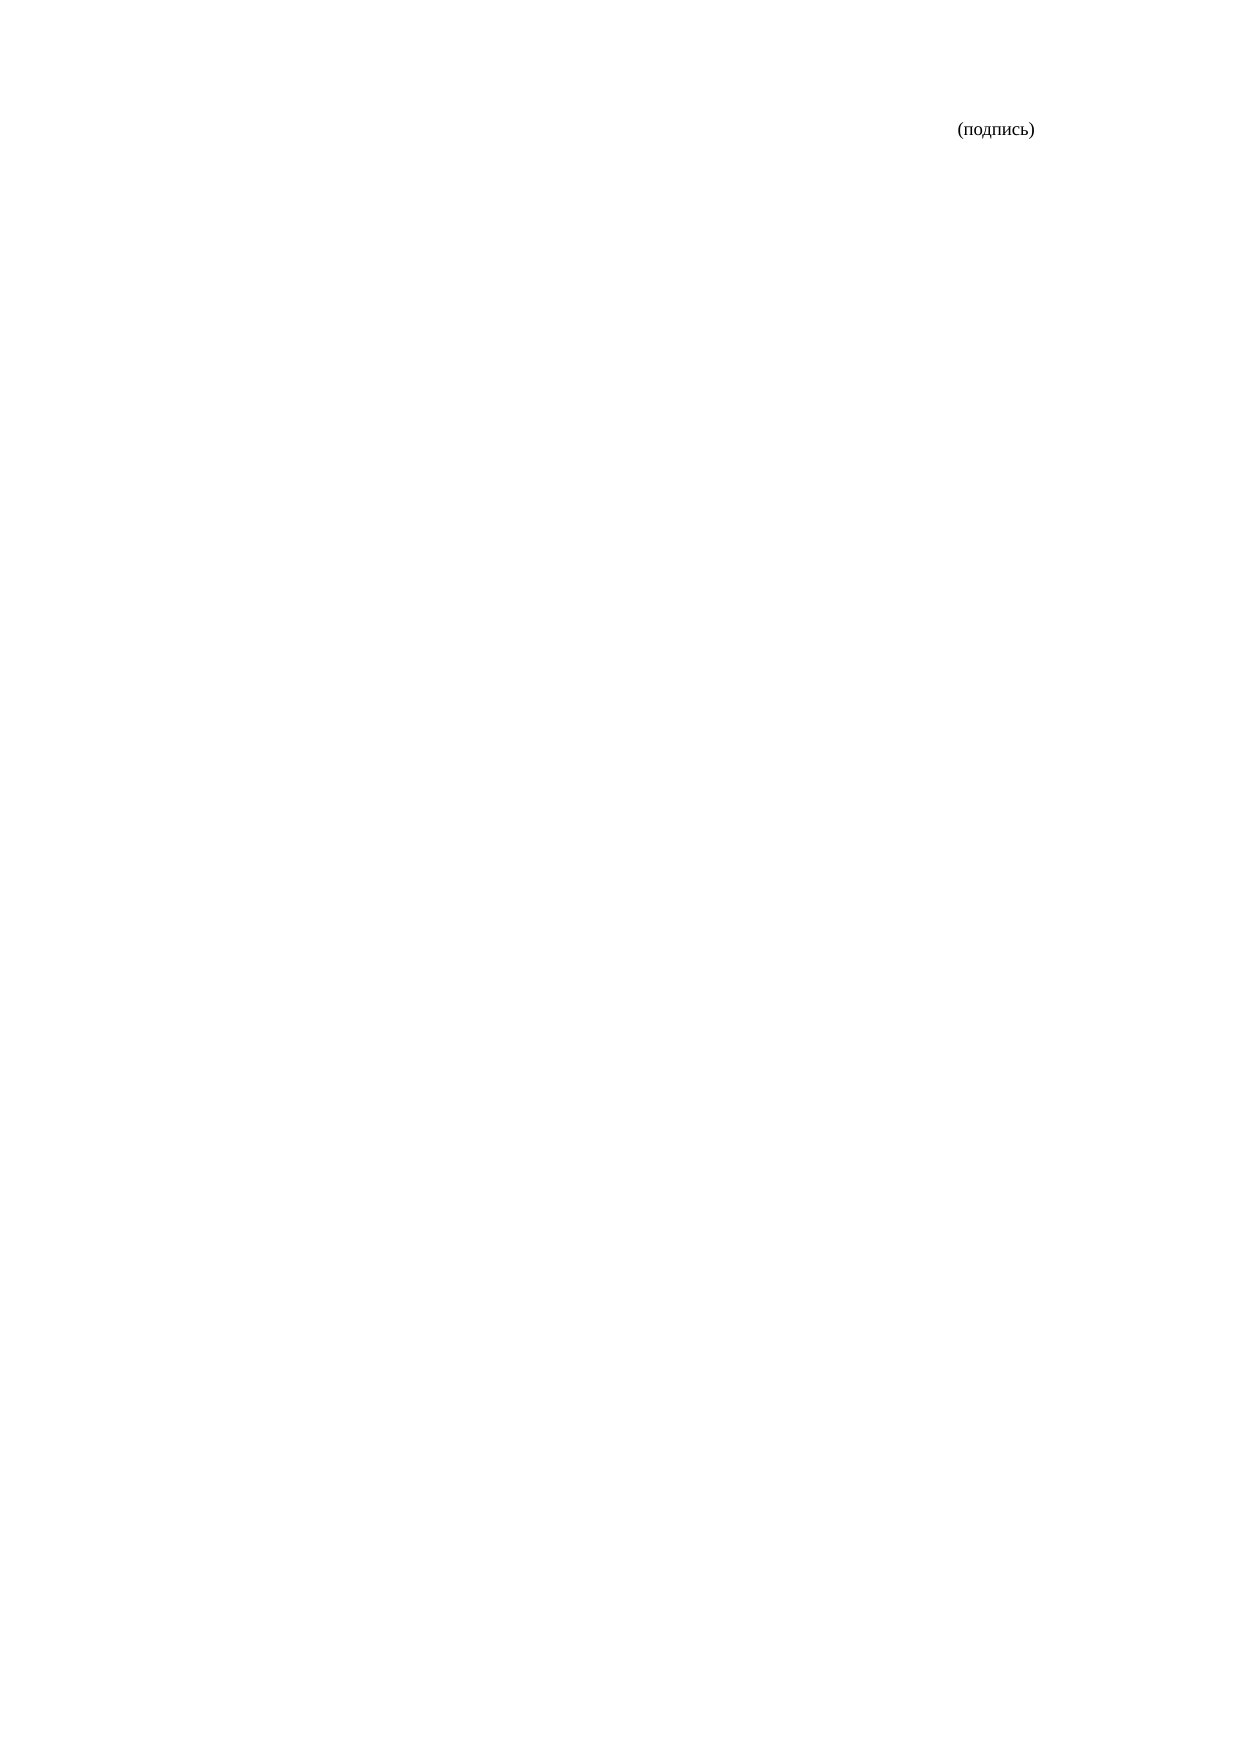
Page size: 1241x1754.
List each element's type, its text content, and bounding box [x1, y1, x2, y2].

text (подпись) [118, 118, 1181, 152]
